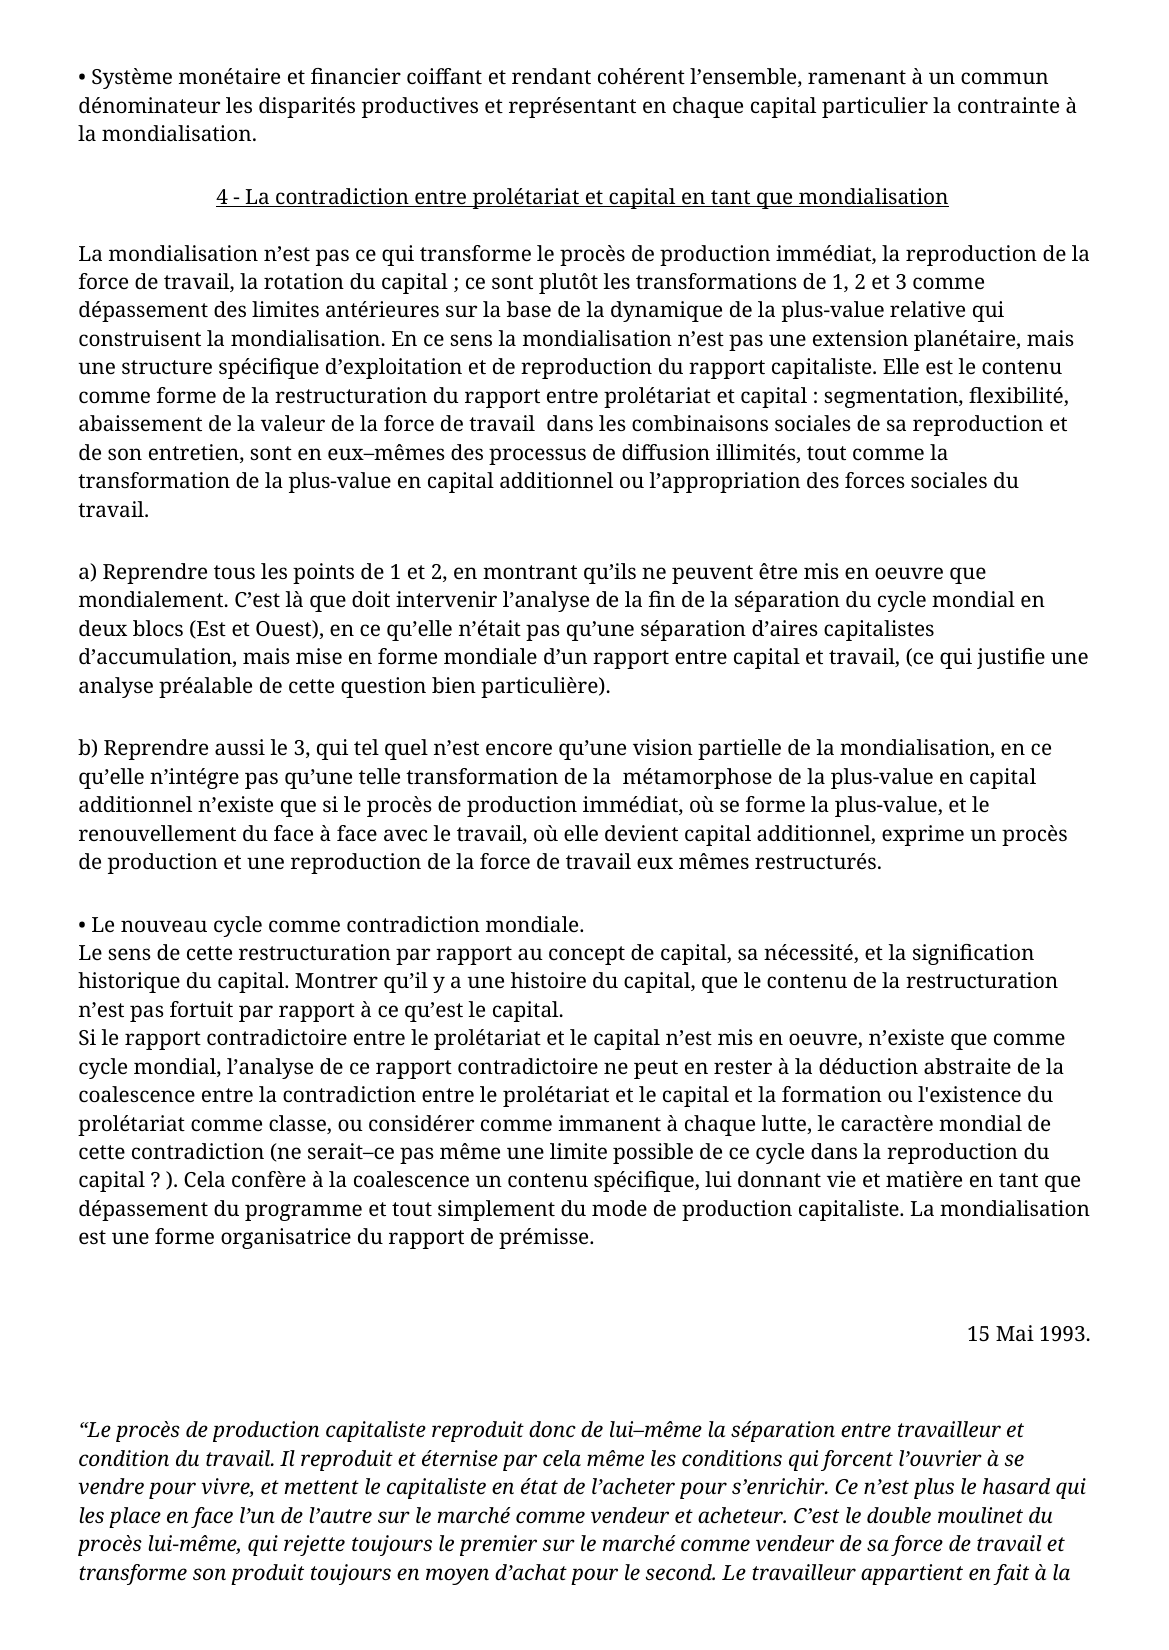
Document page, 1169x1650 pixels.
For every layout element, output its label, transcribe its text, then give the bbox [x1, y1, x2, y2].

text 15 Mai 1993. [78, 1319, 967, 1347]
text Si le rapport contradictoire entre le prolétariat et le capital n’est mis en oeuvre, n’existe que comme cycle mondial, l’analyse de ce rapport contradictoire ne peut en rester à la déduction abstraite de la coalescence entre la contradiction entre le prolétariat et le capital et la formation ou l'existence du prolétariat comme classe, ou considérer comme immanent à chaque lutte, le caractère mondial de cette contradiction (ne serait–ce pas même une limite possible de ce cycle dans la reproduction du capital ? ). Cela confère à la coalescence un contenu spécifique, lui donnant vie et matière en tant que dépassement du programme et tout simplement du mode de production capitaliste. La mondialisation est une forme organisatrice du rapport de prémisse. [78, 1222, 1091, 1251]
text La mondialisation n’est pas ce qui transforme le procès de production immédiat, la reproduction de la force de travail, la rotation du capital ; ce sont plutôt les transformations de 1, 2 et 3 comme dépassement des limites antérieures sur la base de la dynamique de la plus-value relative qui construisent la mondialisation. En ce sens la mondialisation n’est pas une extension planétaire, mais une structure spécifique d’exploitation et de reproduction du rapport capitaliste. Elle est le contenu comme forme de la restructuration du rapport entre prolétariat et capital : segmentation, flexibilité, abaissement de la valeur de la force de travail dans les combinaisons sociales de sa reproduction et de son entretien, sont en eux–mêmes des processus de diffusion illimités, tout comme la transformation de la plus-value en capital additionnel ou l’appropriation des forces sociales du travail. [78, 267, 1091, 523]
text 4 - La contradiction entre prolétariat et capital en tant que mondialisation [949, 182, 1091, 210]
text • Le nouveau cycle comme contradiction mondiale. [585, 910, 1091, 938]
text a) Reprendre tous les points de 1 et 2, en montrant qu’ils ne peuvent être mis en oeuvre que mondialement. C’est là que doit intervenir l’analyse de la fin de la séparation du cycle mondial en deux blocs (Est et Ouest), en ce qu’elle n’était pas qu’une séparation d’aires capitalistes d’accumulation, mais mise en forme mondiale d’un rapport entre capital et travail, (ce qui justifie une analyse préalable de cette question bien particulière). [78, 557, 1091, 699]
text Si le rapport contradictoire entre le prolétariat et le capital n’est mis en oeuvre, n’existe que comme cycle mondial, l’analyse de ce rapport contradictoire ne peut en rester à la déduction abstraite de la coalescence entre la contradiction entre le prolétariat et le capital et la formation ou l'existence du prolétariat comme classe, ou considérer comme immanent à chaque lutte, le caractère mondial de cette contradiction (ne serait–ce pas même une limite possible de ce cycle dans la reproduction du capital ? ). Cela confère à la coalescence un contenu spécifique, lui donnant vie et matière en tant que dépassement du programme et tout simplement du mode de production capitaliste. La mondialisation est une forme organisatrice du rapport de prémisse. [78, 1023, 1091, 1194]
text • Système monétaire et financier coiffant et rendant cohérent l’ensemble, ramenant à un commun dénominateur les disparités productives et représentant en chaque capital particulier la contrainte à la mondialisation. [78, 62, 1091, 148]
text b) Reprendre aussi le 3, qui tel quel n’est encore qu’une vision partielle de la mondialisation, en ce qu’elle n’intégre pas qu’une telle transformation de la métamorphose de la plus-value en capital additionnel n’existe que si le procès de production immédiat, où se forme la plus-value, et le renouvellement du face à face avec le travail, où elle devient capital additionnel, exprime un procès de production et une reproduction de la force de travail eux mêmes restructurés. [78, 733, 1091, 876]
text “Le procès de production capitaliste reproduit donc de lui–même la séparation entre travailleur et condition du travail. Il reproduit et éternise par cela même les conditions qui forcent l’ouvrier à se vendre pour vivre, et mettent le capitaliste en état de l’acheter pour s’enrichir. Ce n’est plus le hasard qui les place en face l’un de l’autre sur le marché comme vendeur et acheteur. C’est le double moulinet du procès lui-même, qui rejette toujours le premier sur le marché comme vendeur de sa force de travail et transforme son produit toujours en moyen d’achat pour le second. Le travailleur appartient en fait à la [78, 1416, 1091, 1586]
text Le sens de cette restructuration par rapport au concept de capital, sa nécessité, et la signification historique du capital. Montrer qu’il y a une histoire du capital, que le contenu de la restructuration n’est pas fortuit par rapport à ce qu’est le capital. [564, 938, 1091, 1023]
